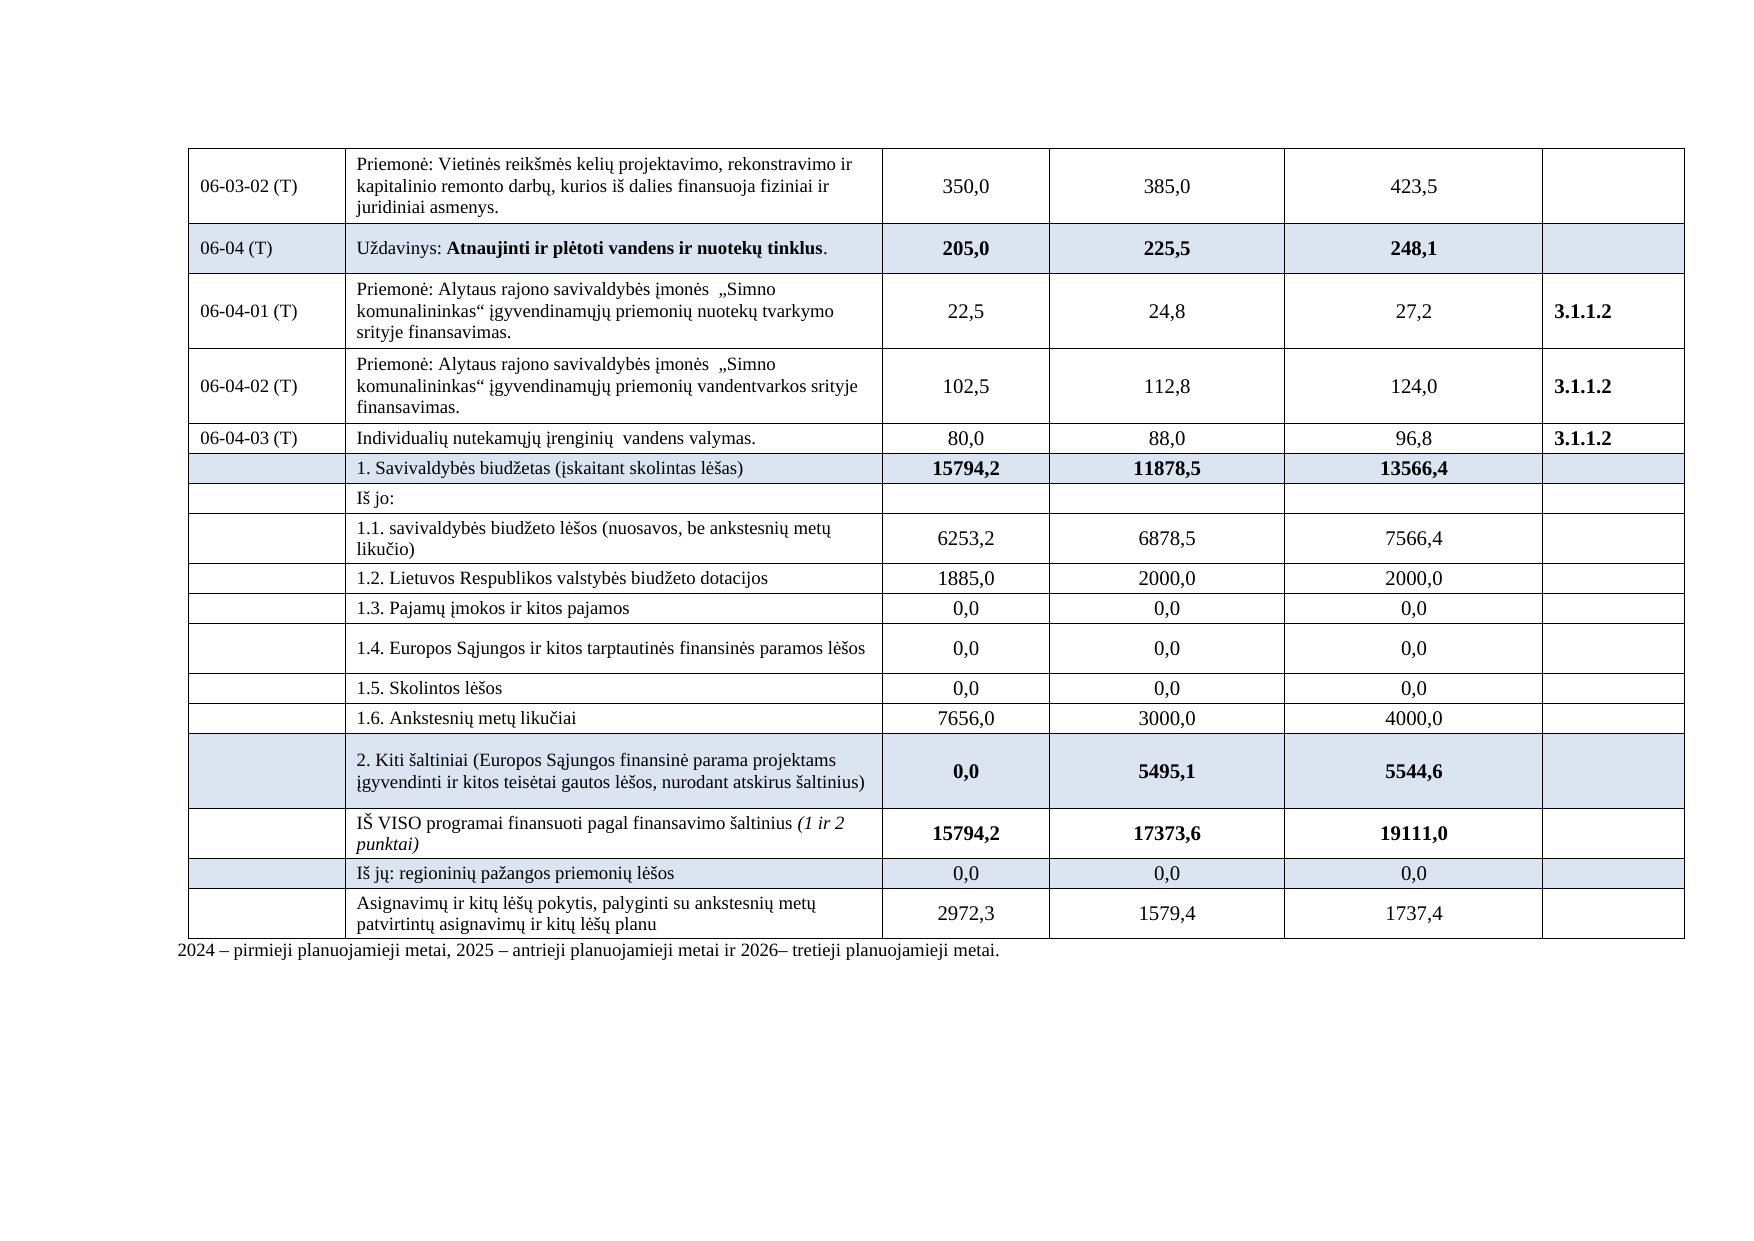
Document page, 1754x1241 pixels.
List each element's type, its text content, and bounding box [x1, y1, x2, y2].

table_cell 3.1.1.2 [1543, 349, 1684, 423]
table_cell 1.1. savivaldybės biudžeto lėšos (nuosavos, be ankstesnių metų likučio) [346, 514, 882, 563]
table_cell [1050, 484, 1284, 513]
table_cell 11878,5 [1050, 454, 1284, 483]
table_cell 19111,0 [1285, 809, 1542, 858]
table_cell 2972,3 [883, 889, 1049, 938]
table_cell Asignavimų ir kitų lėšų pokytis, palyginti su ankstesnių metų patvirtintų asignavimų ir kitų lėšų planu [346, 889, 882, 938]
table_cell 06-04-03 (T) [189, 424, 345, 453]
table_cell 06-04 (T) [189, 224, 345, 273]
table_cell 1.5. Skolintos lėšos [346, 674, 882, 703]
table_cell [189, 454, 345, 483]
table_cell Iš jų: regioninių pažangos priemonių lėšos [346, 859, 882, 888]
table_cell 06-04-02 (T) [189, 349, 345, 423]
table_cell 4000,0 [1285, 704, 1542, 733]
table_cell [189, 809, 345, 858]
table_cell Priemonė: Alytaus rajono savivaldybės įmonės „Simno komunalininkas“ įgyvendinamųjų priemonių vandentvarkos srityje finansavimas. [346, 349, 882, 423]
table_cell Uždavinys: Atnaujinti ir plėtoti vandens ir nuotekų tinklus. [346, 224, 882, 273]
table_cell [1543, 889, 1684, 938]
table_cell 17373,6 [1050, 809, 1284, 858]
table_cell [1543, 624, 1684, 673]
table_cell [1543, 224, 1684, 273]
table_cell [1543, 594, 1684, 623]
table_cell 350,0 [883, 149, 1049, 223]
table_cell 27,2 [1285, 274, 1542, 348]
table_cell 0,0 [883, 594, 1049, 623]
table_cell 06-04-01 (T) [189, 274, 345, 348]
table_cell Individualių nutekamųjų įrenginių vandens valymas. [346, 424, 882, 453]
table_cell 0,0 [1285, 674, 1542, 703]
table_cell [883, 484, 1049, 513]
table_cell 1737,4 [1285, 889, 1542, 938]
table_cell 1.6. Ankstesnių metų likučiai [346, 704, 882, 733]
table_cell 5495,1 [1050, 734, 1284, 808]
table_cell 385,0 [1050, 149, 1284, 223]
table_cell 0,0 [1050, 859, 1284, 888]
table_cell [1543, 704, 1684, 733]
table_cell 423,5 [1285, 149, 1542, 223]
table_cell [1543, 734, 1684, 808]
text 2024 – pirmieji planuojamieji metai, 2025 – antrieji planuojamieji metai ir 2026– tretieji planuojamieji metai. [177, 939, 1695, 960]
table_cell 124,0 [1285, 349, 1542, 423]
table_cell 24,8 [1050, 274, 1284, 348]
table_cell 0,0 [883, 734, 1049, 808]
table_cell 15794,2 [883, 454, 1049, 483]
table_cell 0,0 [1285, 859, 1542, 888]
table_cell [189, 624, 345, 673]
table_cell 3.1.1.2 [1543, 424, 1684, 453]
table_cell 2000,0 [1285, 564, 1542, 593]
table_cell 1.2. Lietuvos Respublikos valstybės biudžeto dotacijos [346, 564, 882, 593]
table_cell 225,5 [1050, 224, 1284, 273]
table_cell 0,0 [883, 674, 1049, 703]
table_cell 15794,2 [883, 809, 1049, 858]
table_cell 1. Savivaldybės biudžetas (įskaitant skolintas lėšas) [346, 454, 882, 483]
table_cell IŠ VISO programai finansuoti pagal finansavimo šaltinius (1 ir 2 punktai) [346, 809, 882, 858]
table_cell 96,8 [1285, 424, 1542, 453]
table_cell [1543, 149, 1684, 223]
table_cell 248,1 [1285, 224, 1542, 273]
table_cell 2000,0 [1050, 564, 1284, 593]
table_cell 88,0 [1050, 424, 1284, 453]
table_cell Priemonė: Vietinės reikšmės kelių projektavimo, rekonstravimo ir kapitalinio remonto darbų, kurios iš dalies finansuoja fiziniai ir juridiniai asmenys. [346, 149, 882, 223]
table_cell [1543, 809, 1684, 858]
table_cell [189, 484, 345, 513]
table_cell 13566,4 [1285, 454, 1542, 483]
table_cell [1543, 564, 1684, 593]
table_cell 0,0 [1285, 594, 1542, 623]
table_cell 1.3. Pajamų įmokos ir kitos pajamos [346, 594, 882, 623]
table_cell 0,0 [1285, 624, 1542, 673]
table_cell [1543, 454, 1684, 483]
table_cell 1579,4 [1050, 889, 1284, 938]
table_cell [189, 704, 345, 733]
table_cell 06-03-02 (T) [189, 149, 345, 223]
table_cell Priemonė: Alytaus rajono savivaldybės įmonės „Simno komunalininkas“ įgyvendinamųjų priemonių nuotekų tvarkymo srityje finansavimas. [346, 274, 882, 348]
table_cell 112,8 [1050, 349, 1284, 423]
table_cell [1543, 674, 1684, 703]
table_cell [189, 594, 345, 623]
table_cell 7656,0 [883, 704, 1049, 733]
table_cell [1543, 859, 1684, 888]
table_cell 6878,5 [1050, 514, 1284, 563]
table_cell [189, 734, 345, 808]
table_cell 2. Kiti šaltiniai (Europos Sąjungos finansinė parama projektams įgyvendinti ir kitos teisėtai gautos lėšos, nurodant atskirus šaltinius) [346, 734, 882, 808]
table_cell [1285, 484, 1542, 513]
table_cell [189, 514, 345, 563]
table_cell [189, 889, 345, 938]
table_cell 205,0 [883, 224, 1049, 273]
table_cell 5544,6 [1285, 734, 1542, 808]
table_cell 0,0 [1050, 594, 1284, 623]
table_cell 22,5 [883, 274, 1049, 348]
table_cell Iš jo: [346, 484, 882, 513]
table_cell 102,5 [883, 349, 1049, 423]
table_cell 6253,2 [883, 514, 1049, 563]
table_cell 0,0 [1050, 674, 1284, 703]
table_cell 3.1.1.2 [1543, 274, 1684, 348]
table_cell [1543, 514, 1684, 563]
table_cell 3000,0 [1050, 704, 1284, 733]
table_cell [189, 859, 345, 888]
table_cell 7566,4 [1285, 514, 1542, 563]
table_cell [189, 564, 345, 593]
table_cell 80,0 [883, 424, 1049, 453]
table_cell 1.4. Europos Sąjungos ir kitos tarptautinės finansinės paramos lėšos [346, 624, 882, 673]
table_cell 0,0 [883, 859, 1049, 888]
table_cell 0,0 [1050, 624, 1284, 673]
table_cell 0,0 [883, 624, 1049, 673]
table_cell 1885,0 [883, 564, 1049, 593]
table_cell [1543, 484, 1684, 513]
table_cell [189, 674, 345, 703]
